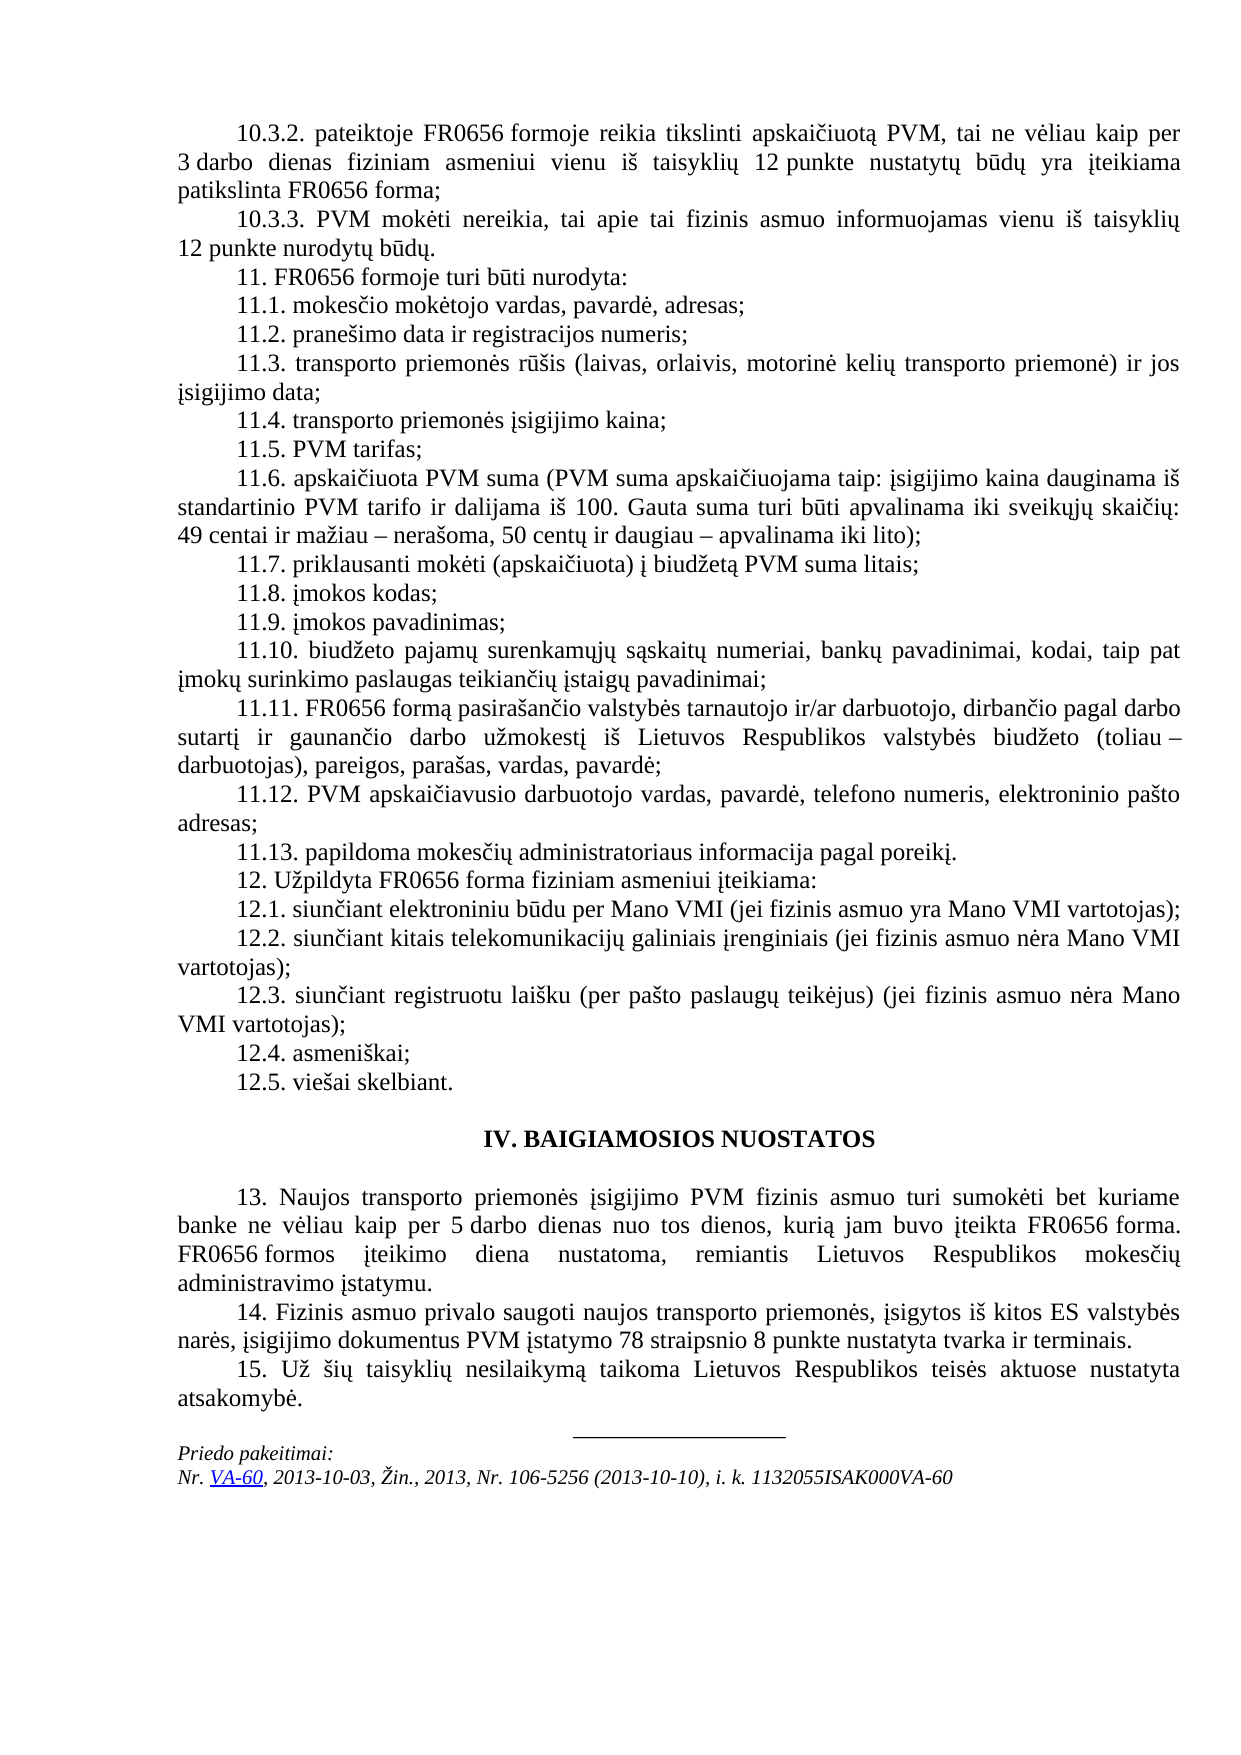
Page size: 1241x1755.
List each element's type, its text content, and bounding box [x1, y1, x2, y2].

text 11.8. įmokos kodas; [177, 578, 1181, 607]
text Priedo pakeitimai: [177, 1441, 1181, 1465]
text 11.2. pranešimo data ir registracijos numeris; [177, 319, 1181, 348]
text 12.3. siunčiant registruotu laišku (per pašto paslaugų teikėjus) (jei fizinis asmuo nėra Mano VMI vartotojas); [177, 981, 1181, 1038]
text 11.11. FR0656 formą pasirašančio valstybės tarnautojo ir/ar darbuotojo, dirbančio pagal darbo sutartį ir gaunančio darbo užmokestį iš Lietuvos Respublikos valstybės biudžeto (toliau – darbuotojas), pareigos, parašas, vardas, pavardė; [177, 693, 1181, 779]
text 11.7. priklausanti mokėti (apskaičiuota) į biudžetą PVM suma litais; [177, 549, 1181, 578]
text 12.4. asmeniškai; [177, 1038, 1181, 1067]
text 11.9. įmokos pavadinimas; [177, 607, 1181, 636]
text 11.1. mokesčio mokėtojo vardas, pavardė, adresas; [177, 291, 1181, 319]
text 11.4. transporto priemonės įsigijimo kaina; [177, 406, 1181, 434]
text 10.3.2. pateiktoje FR0656 formoje reikia tikslinti apskaičiuotą PVM, tai ne vėliau kaip per 3 darbo dienas fiziniam asmeniui vienu iš taisyklių 12 punkte nustatytų būdų yra įteikiama patikslinta FR0656 forma; [177, 118, 1181, 204]
text 15. Už šių taisyklių nesilaikymą taikoma Lietuvos Respublikos teisės aktuose nustatyta atsakomybė. [177, 1354, 1181, 1412]
text 11.10. biudžeto pajamų surenkamųjų sąskaitų numeriai, bankų pavadinimai, kodai, taip pat įmokų surinkimo paslaugas teikiančių įstaigų pavadinimai; [177, 636, 1181, 693]
text 12.5. viešai skelbiant. [177, 1067, 1181, 1096]
text 12.2. siunčiant kitais telekomunikacijų galiniais įrenginiais (jei fizinis asmuo nėra Mano VMI vartotojas); [177, 923, 1181, 981]
text _________________ [177, 1412, 1181, 1441]
text 11.3. transporto priemonės rūšis (laivas, orlaivis, motorinė kelių transporto priemonė) ir jos įsigijimo data; [177, 348, 1181, 406]
text 11.6. apskaičiuota PVM suma (PVM suma apskaičiuojama taip: įsigijimo kaina dauginama iš standartinio PVM tarifo ir dalijama iš 100. Gauta suma turi būti apvalinama iki sveikųjų skaičių: 49 centai ir mažiau – nerašoma, 50 centų ir daugiau – apvalinama iki lito); [177, 463, 1181, 549]
text 11.5. PVM tarifas; [177, 434, 1181, 463]
text 14. Fizinis asmuo privalo saugoti naujos transporto priemonės, įsigytos iš kitos ES valstybės narės, įsigijimo dokumentus PVM įstatymo 78 straipsnio 8 punkte nustatyta tvarka ir terminais. [177, 1297, 1181, 1354]
text 10.3.3. PVM mokėti nereikia, tai apie tai fizinis asmuo informuojamas vienu iš taisyklių 12 punkte nurodytų būdų. [177, 204, 1181, 262]
text 11.13. papildoma mokesčių administratoriaus informacija pagal poreikį. [177, 837, 1181, 866]
text Nr. VA-60, 2013-10-03, Žin., 2013, Nr. 106-5256 (2013-10-10), i. k. 1132055ISAK000VA-60 [177, 1465, 1181, 1489]
text IV. BAIGIAMOSIOS NUOSTATOS [177, 1124, 1181, 1153]
text 12. Užpildyta FR0656 forma fiziniam asmeniui įteikiama: [177, 866, 1181, 894]
text 11. FR0656 formoje turi būti nurodyta: [177, 262, 1181, 291]
text 12.1. siunčiant elektroniniu būdu per Mano VMI (jei fizinis asmuo yra Mano VMI vartotojas); [177, 894, 1181, 923]
text 13. Naujos transporto priemonės įsigijimo PVM fizinis asmuo turi sumokėti bet kuriame banke ne vėliau kaip per 5 darbo dienas nuo tos dienos, kurią jam buvo įteikta FR0656 forma. FR0656 formos įteikimo diena nustatoma, remiantis Lietuvos Respublikos mokesčių administravimo įstatymu. [177, 1182, 1181, 1297]
text 11.12. PVM apskaičiavusio darbuotojo vardas, pavardė, telefono numeris, elektroninio pašto adresas; [177, 779, 1181, 837]
